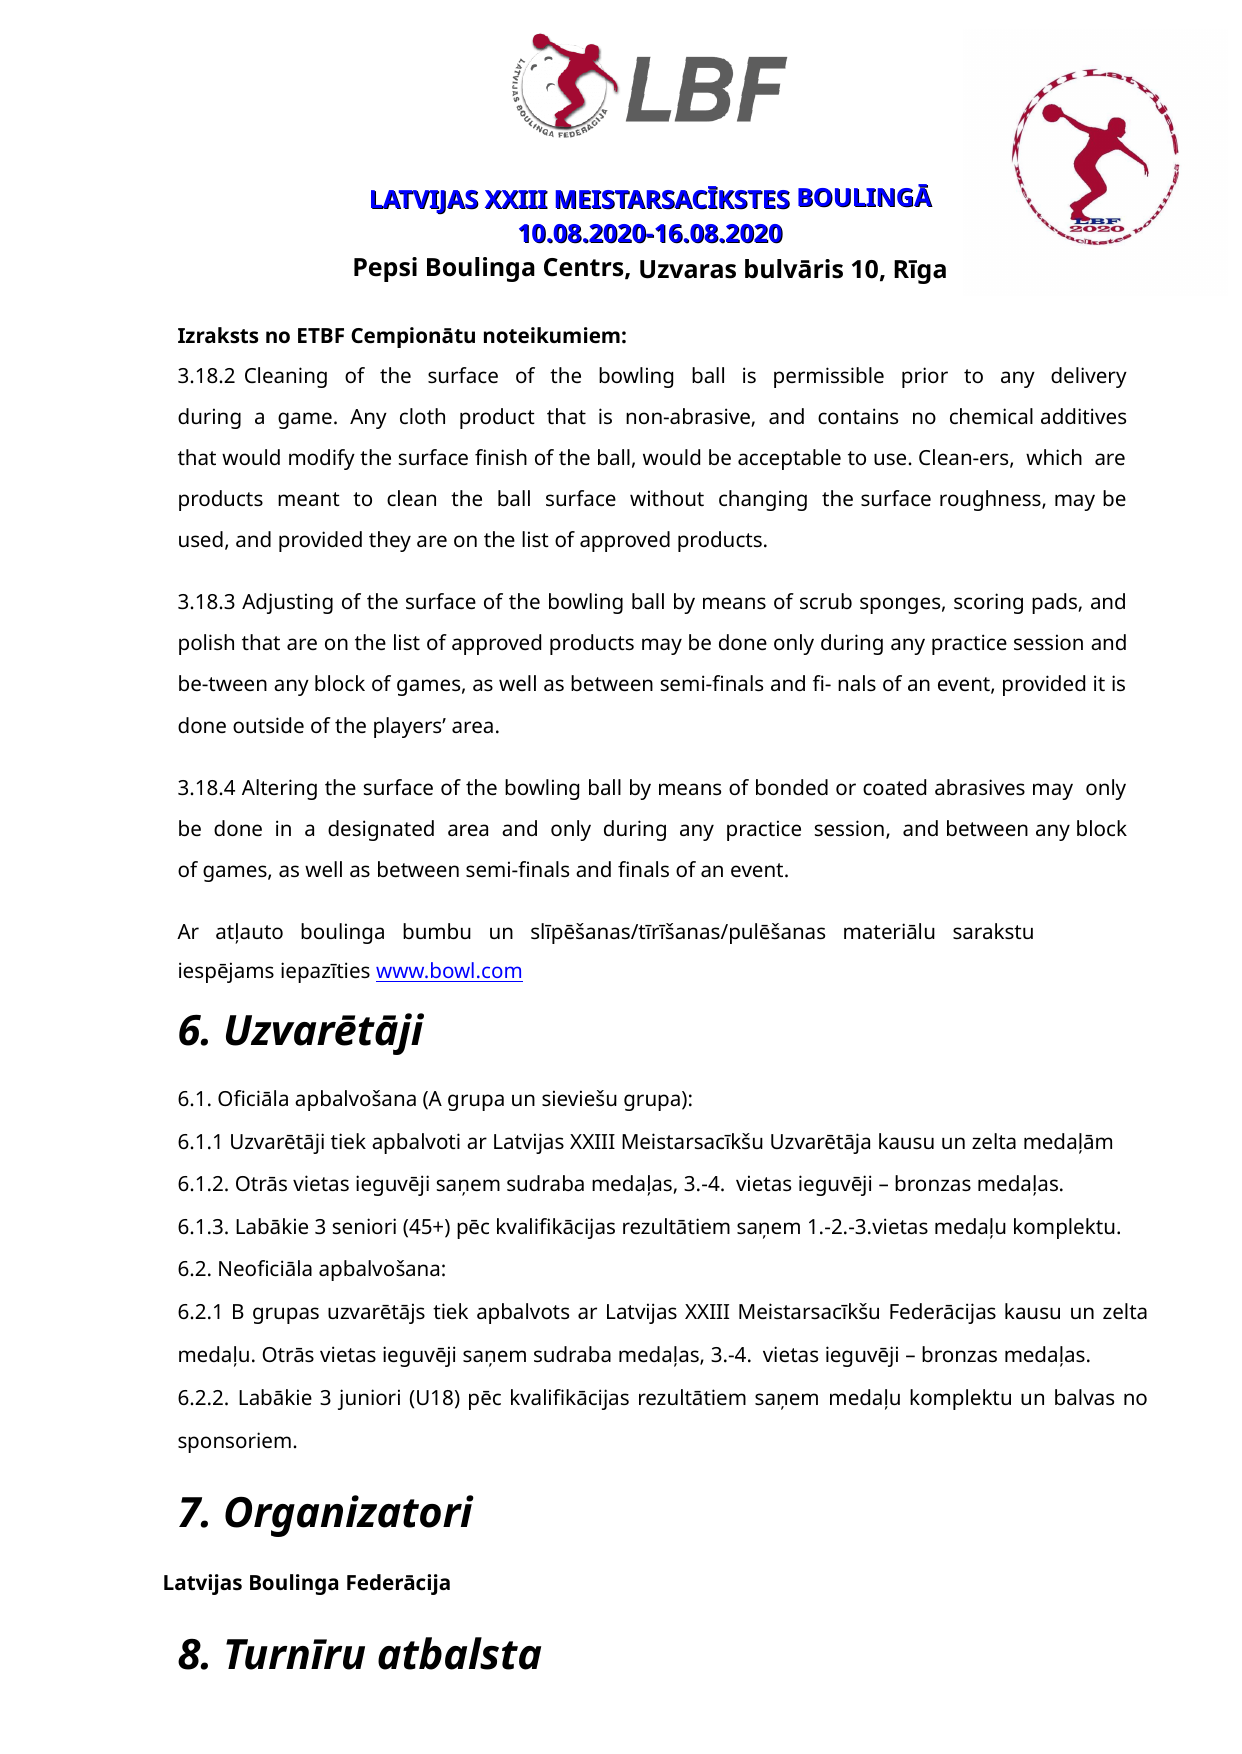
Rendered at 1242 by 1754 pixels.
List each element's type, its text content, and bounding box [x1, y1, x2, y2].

text 6.1.1 Uzvarētāji tiek apbalvoti ar Latvijas XXIII Meistarsacīkšu Uzvarētāja kausu un zelta medaļām [177, 1127, 1118, 1155]
text 6. Uzvarētāji [177, 1006, 1148, 1054]
text Izraksts no ETBF Cempionātu noteikumiem: [177, 321, 693, 349]
text 3.18.2 Cleaning of the surface of the bowling ball is permissible prior to any delivery during a game. Any cloth product that is non-abrasive, and contains no chemical additives that would modify the surface finish of the ball, would be acceptable to use. Clean-ers, which are products meant to clean the ball surface without changing the surface roughness, may be used, and provided they are on the list of approved products. [177, 361, 1127, 554]
text 3.18.3 Adjusting of the surface of the bowling ball by means of scrub sponges, scoring pads, and polish that are on the list of approved products may be done only during any practice session and be-tween any block of games, as well as between semi-finals and fi- nals of an event, provided it is done outside of the players’ area. [177, 587, 1128, 739]
text 3.18.4 Altering the surface of the bowling ball by means of bonded or coated abrasives may only be done in a designated area and only during any practice session, and between any block of games, as well as between semi-finals and finals of an event. [177, 773, 1127, 883]
text 6.1.3. Labākie 3 seniori (45+) pēc kvalifikācijas rezultātiem saņem 1.-2.-3.vietas medaļu komplektu. [177, 1212, 1148, 1240]
text 8. Turnīru atbalsta [177, 1625, 1148, 1682]
text Latvijas Boulinga Federācija [162, 1568, 1148, 1597]
text iespējams iepazīties www.bowl.com [177, 957, 557, 985]
text 6.2.2. Labākie 3 juniori (U18) pēc kvalifikācijas rezultātiem saņem medaļu komplektu un balvas no sponsoriem. [177, 1382, 1148, 1454]
text 7. Organizatori [177, 1483, 1148, 1540]
text 6.2.1 B grupas uzvarētājs tiek apbalvots ar Latvijas XXIII Meistarsacīkšu Federācijas kausu un zelta medaļu. Otrās vietas ieguvēji saņem sudraba medaļas, 3.-4. vietas ieguvēji – bronzas medaļas. [177, 1297, 1148, 1368]
text Ar atļauto boulinga bumbu un slīpēšanas/tīrīšanas/pulēšanas materiālu sarakstu [177, 917, 1127, 945]
text 6.1. Oficiāla apbalvošana (A grupa un sieviešu grupa): [177, 1084, 1118, 1113]
text 6.2. Neoficiāla apbalvošana: [177, 1254, 1148, 1283]
text 6.1.2. Otrās vietas ieguvēji saņem sudraba medaļas, 3.-4. vietas ieguvēji – bronzas medaļas. [177, 1169, 1148, 1198]
